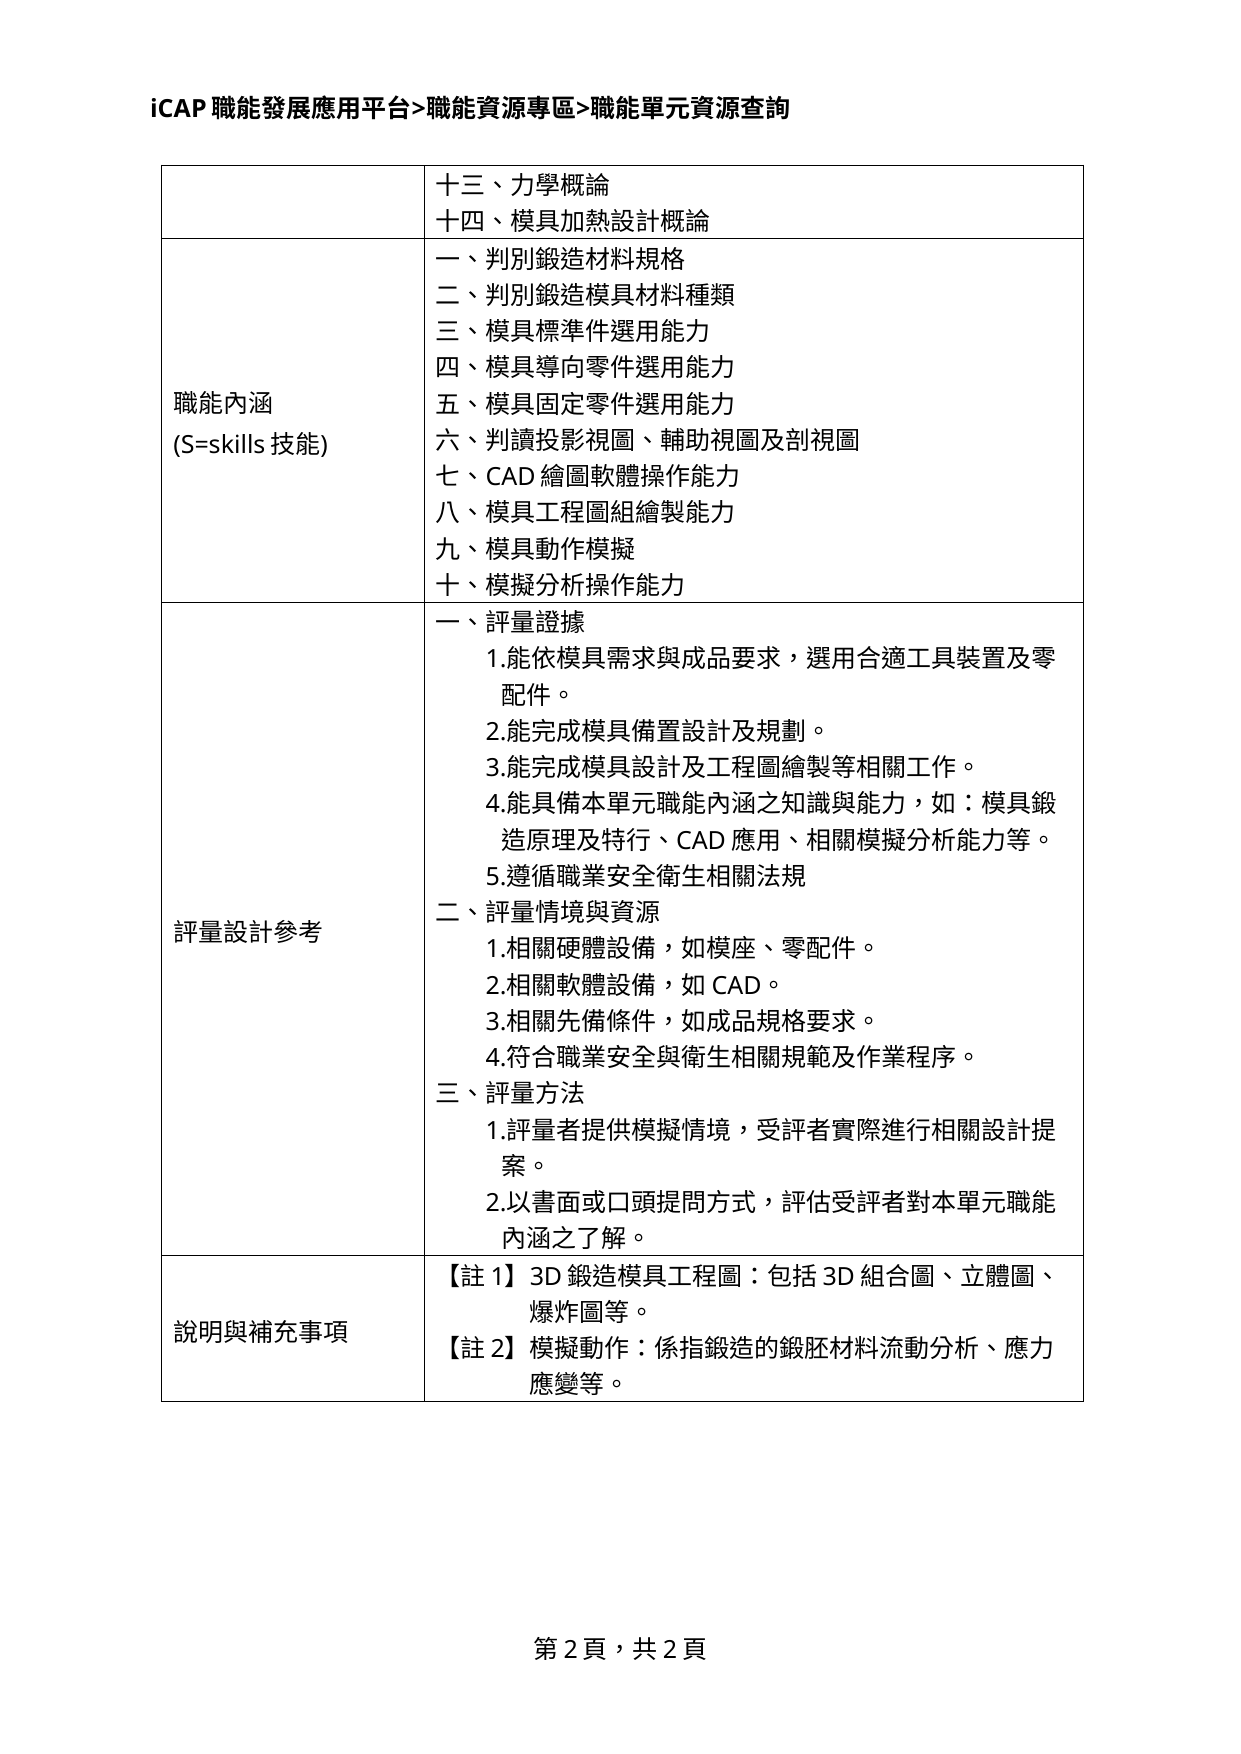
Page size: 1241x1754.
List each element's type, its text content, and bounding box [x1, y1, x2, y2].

table_cell [162, 166, 424, 238]
table_cell 鍛造模具設計原理 常用模具材料種類 鍛造材料規格及特性 模具標準零件 模具裝配概論 職業安全衛生相關規範 檢知器種類 自動化概論 識圖及製圖 材積計算分析概論 CAD繪圖軟體選用 模擬分析概論 力學概論 模具加熱設計概論 [425, 166, 1083, 238]
table_cell 評量設計參考 [162, 603, 424, 1255]
table_cell 職能內涵 (S=skills技能) [162, 239, 424, 602]
table_cell 說明與補充事項 [162, 1256, 424, 1401]
table_cell 評量證據 能依模具需求與成品要求，選用合適工具裝置及零 配件。 能完成模具備置設計及規劃。 能完成模具設計及工程圖繪製等相關工作。 能具備本單元職能內涵之知識與能力，如：模具鍛 造原理及特行、CAD應用、相關模擬分析能力等。 遵循職業安全衛生相關法規 評量情境與資源 相關硬體設備，如模座、零配件。 相關軟體設備，如CAD。 相關先備條件，如成品規格要求。 符合職業安全與衛生相關規範及作業程序。 評量方法 評量者提供模擬情境，受評者實際進行相關設計提 案。 以書面或口頭提問方式，評估受評者對本單元職能 內涵之了解。 [425, 603, 1083, 1255]
table_cell 【註1】3D鍛造模具工程圖：包括3D組合圖、立體圖、爆炸圖等。 【註2】模擬動作：係指鍛造的鍛胚材料流動分析、應力應變等。 [425, 1256, 1083, 1401]
table_cell 判別鍛造材料規格 判別鍛造模具材料種類 模具標準件選用能力 模具導向零件選用能力 模具固定零件選用能力 判讀投影視圖、輔助視圖及剖視圖 CAD繪圖軟體操作能力 模具工程圖組繪製能力 模具動作模擬 模擬分析操作能力 [425, 239, 1083, 602]
